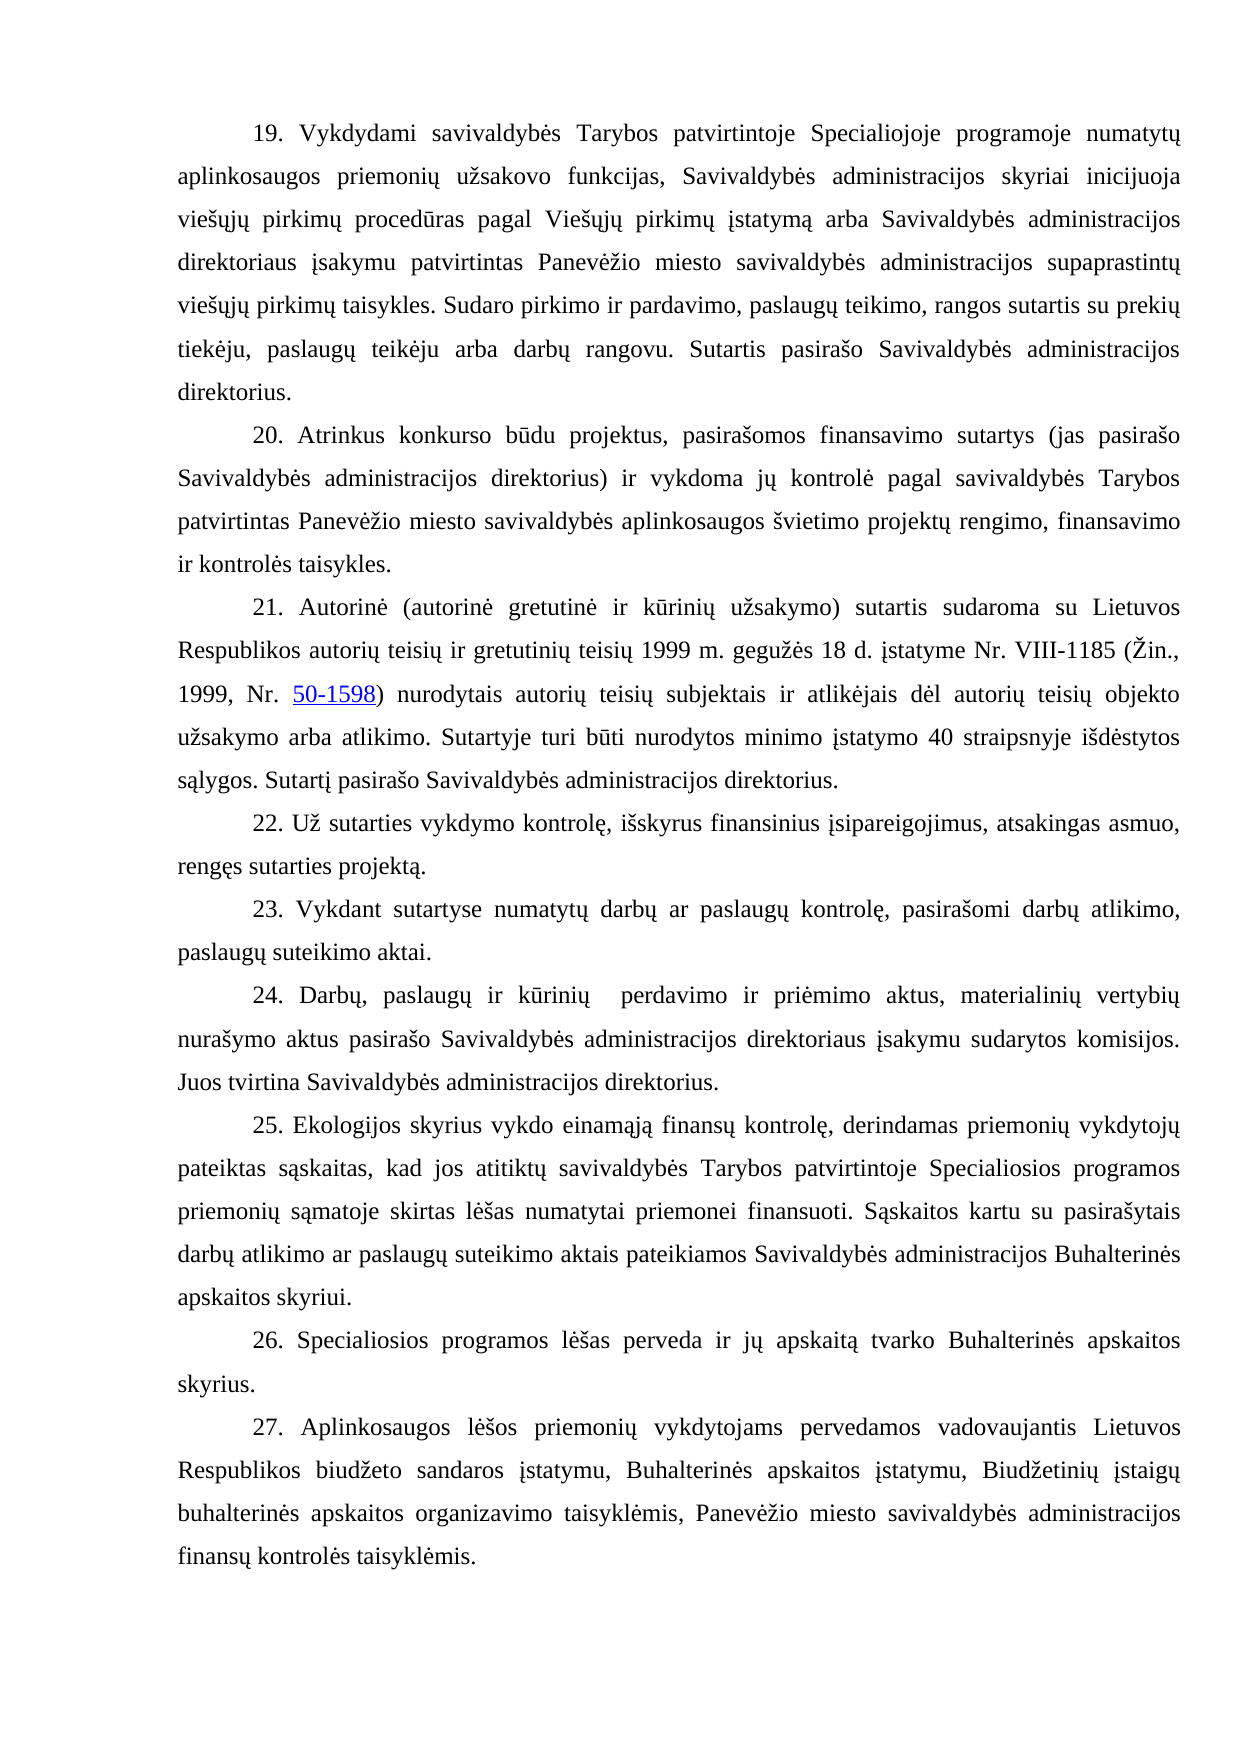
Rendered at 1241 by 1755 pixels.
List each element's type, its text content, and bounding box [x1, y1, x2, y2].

text 25. Ekologijos skyrius vykdo einamąją finansų kontrolę, derindamas priemonių vykdytojų pateiktas sąskaitas, kad jos atitiktų savivaldybės Tarybos patvirtintoje Specialiosios programos priemonių sąmatoje skirtas lėšas numatytai priemonei finansuoti. Sąskaitos kartu su pasirašytais darbų atlikimo ar paslaugų suteikimo aktais pateikiamos Savivaldybės administracijos Buhalterinės apskaitos skyriui. [177, 1110, 1181, 1311]
text 20. Atrinkus konkurso būdu projektus, pasirašomos finansavimo sutartys (jas pasirašo Savivaldybės administracijos direktorius) ir vykdoma jų kontrolė pagal savivaldybės Tarybos patvirtintas Panevėžio miesto savivaldybės aplinkosaugos švietimo projektų rengimo, finansavimo ir kontrolės taisykles. [177, 420, 1181, 578]
text 21. Autorinė (autorinė gretutinė ir kūrinių užsakymo) sutartis sudaroma su Lietuvos Respublikos autorių teisių ir gretutinių teisių 1999 m. gegužės 18 d. įstatyme Nr. VIII-1185 (Žin., 1999, Nr. 50-1598) nurodytais autorių teisių subjektais ir atlikėjais dėl autorių teisių objekto užsakymo arba atlikimo. Sutartyje turi būti nurodytos minimo įstatymo 40 straipsnyje išdėstytos sąlygos. Sutartį pasirašo Savivaldybės administracijos direktorius. [177, 592, 1181, 794]
text 22. Už sutarties vykdymo kontrolę, išskyrus finansinius įsipareigojimus, atsakingas asmuo, rengęs sutarties projektą. [177, 808, 1181, 880]
text 23. Vykdant sutartyse numatytų darbų ar paslaugų kontrolę, pasirašomi darbų atlikimo, paslaugų suteikimo aktai. [177, 894, 1181, 966]
text 19. Vykdydami savivaldybės Tarybos patvirtintoje Specialiojoje programoje numatytų aplinkosaugos priemonių užsakovo funkcijas, Savivaldybės administracijos skyriai inicijuoja viešųjų pirkimų procedūras pagal Viešųjų pirkimų įstatymą arba Savivaldybės administracijos direktoriaus įsakymu patvirtintas Panevėžio miesto savivaldybės administracijos supaprastintų viešųjų pirkimų taisykles. Sudaro pirkimo ir pardavimo, paslaugų teikimo, rangos sutartis su prekių tiekėju, paslaugų teikėju arba darbų rangovu. Sutartis pasirašo Savivaldybės administracijos direktorius. [177, 118, 1181, 406]
text 24. Darbų, paslaugų ir kūrinių perdavimo ir priėmimo aktus, materialinių vertybių nurašymo aktus pasirašo Savivaldybės administracijos direktoriaus įsakymu sudarytos komisijos. Juos tvirtina Savivaldybės administracijos direktorius. [177, 981, 1181, 1096]
text 27. Aplinkosaugos lėšos priemonių vykdytojams pervedamos vadovaujantis Lietuvos Respublikos biudžeto sandaros įstatymu, Buhalterinės apskaitos įstatymu, Biudžetinių įstaigų buhalterinės apskaitos organizavimo taisyklėmis, Panevėžio miesto savivaldybės administracijos finansų kontrolės taisyklėmis. [177, 1412, 1181, 1570]
text 26. Specialiosios programos lėšas perveda ir jų apskaitą tvarko Buhalterinės apskaitos skyrius. [177, 1326, 1181, 1397]
